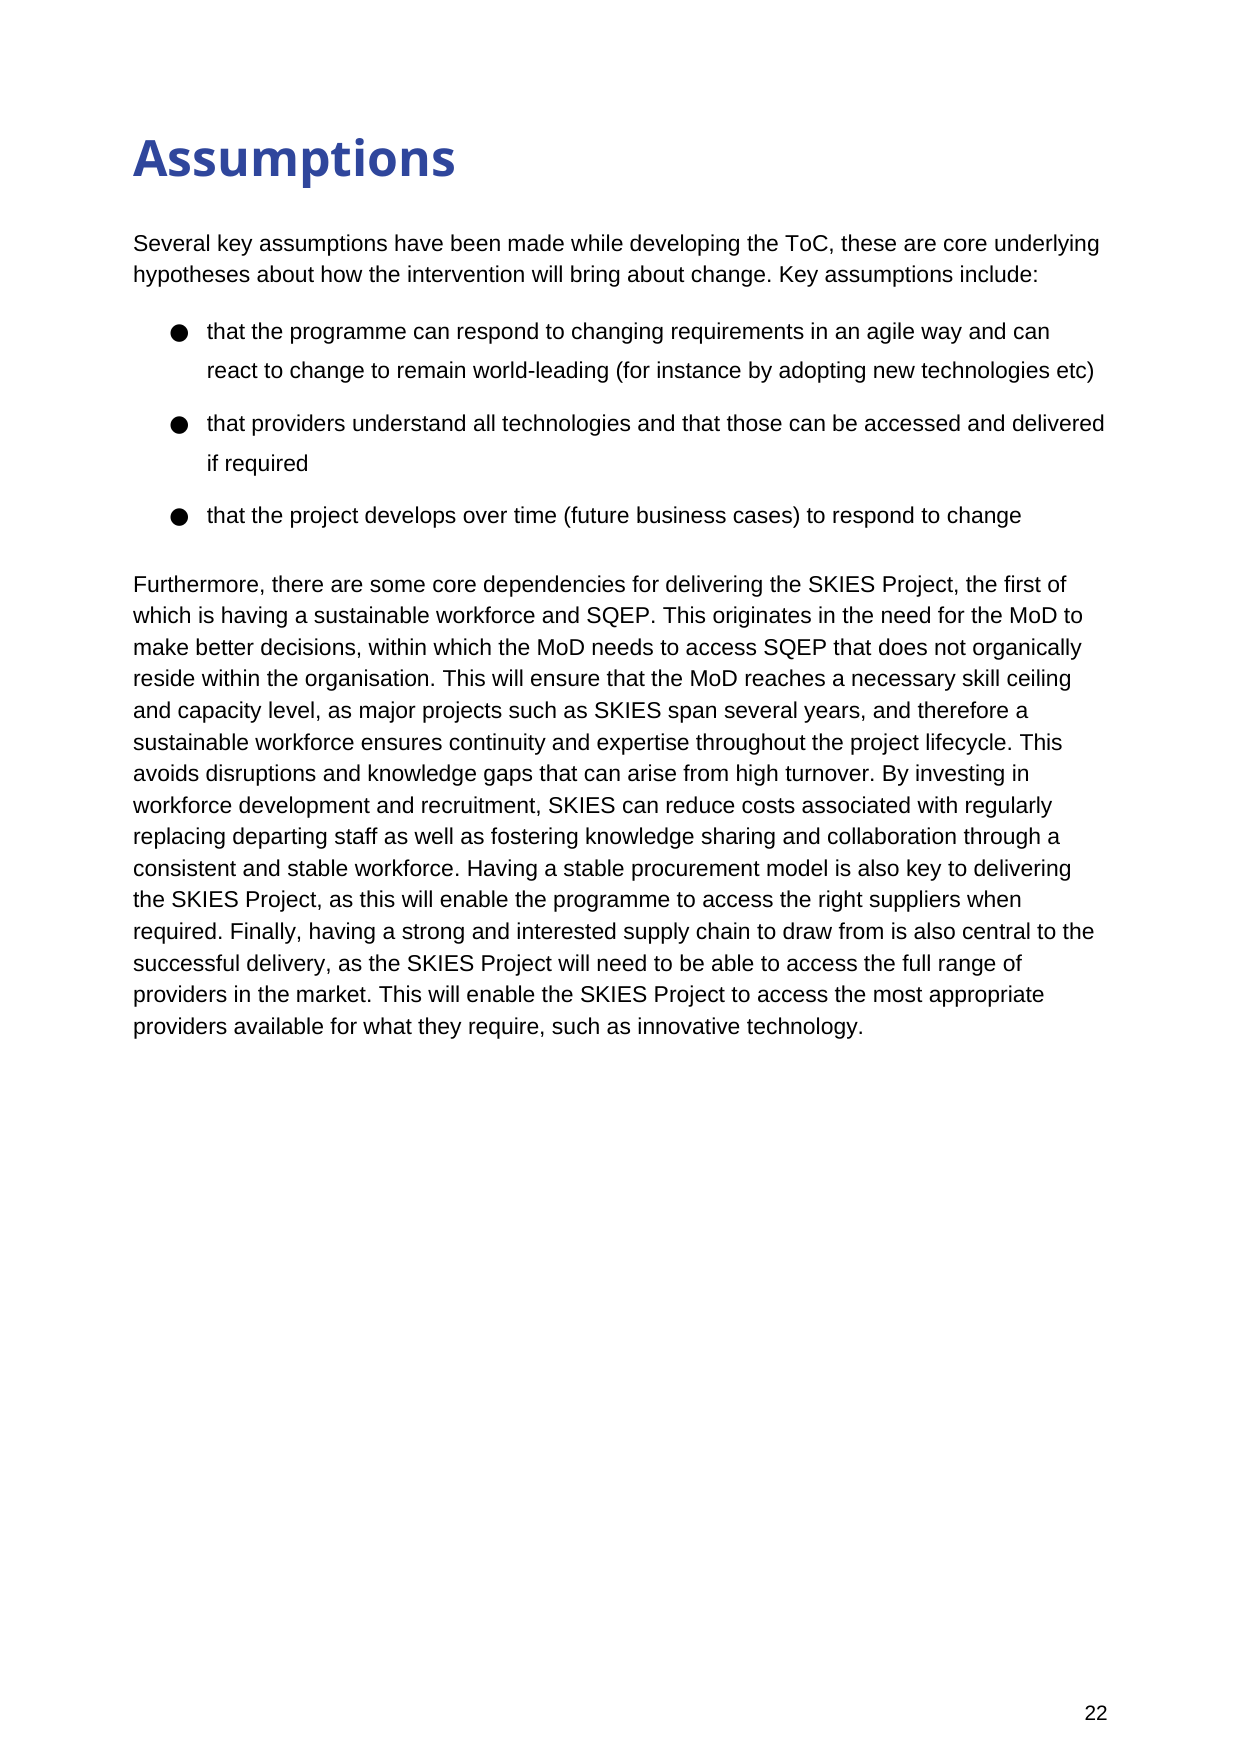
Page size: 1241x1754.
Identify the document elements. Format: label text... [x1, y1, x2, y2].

list that providers understand all technologies and that those can be accessed and delivered if required [169, 397, 1107, 476]
text Furthermore, there are some core dependencies for delivering the SKIES Project, the first of which is having a sustainable workforce and SQEP. This originates in the need for the MoD to make better decisions, within which the MoD needs to access SQEP that does not organically reside within the organisation. This will ensure that the MoD reaches a necessary skill ceiling and capacity level, as major projects such as SKIES span several years, and therefore a sustainable workforce ensures continuity and expertise throughout the project lifecycle. This avoids disruptions and knowledge gaps that can arise from high turnover. By investing in workforce development and recruitment, SKIES can reduce costs associated with regularly replacing departing staff as well as fostering knowledge sharing and collaboration through a consistent and stable workforce. Having a stable procurement model is also key to delivering the SKIES Project, as this will enable the programme to access the right suppliers when required. Finally, having a strong and interested supply chain to draw from is also central to the successful delivery, as the SKIES Project will need to be able to access the full range of providers in the market. This will enable the SKIES Project to access the most appropriate providers available for what they require, such as innovative technology. [133, 571, 1107, 1039]
text Several key assumptions have been made while developing the ToC, these are core underlying hypotheses about how the intervention will bring about change. Key assumptions include: [133, 229, 1107, 287]
subtitle Assumptions [133, 123, 1107, 191]
list that the project develops over time (future business cases) to respond to change [169, 489, 1107, 536]
list that the programme can respond to changing requirements in an agile way and can react to change to remain world-leading (for instance by adopting new technologies etc) [169, 305, 1107, 384]
